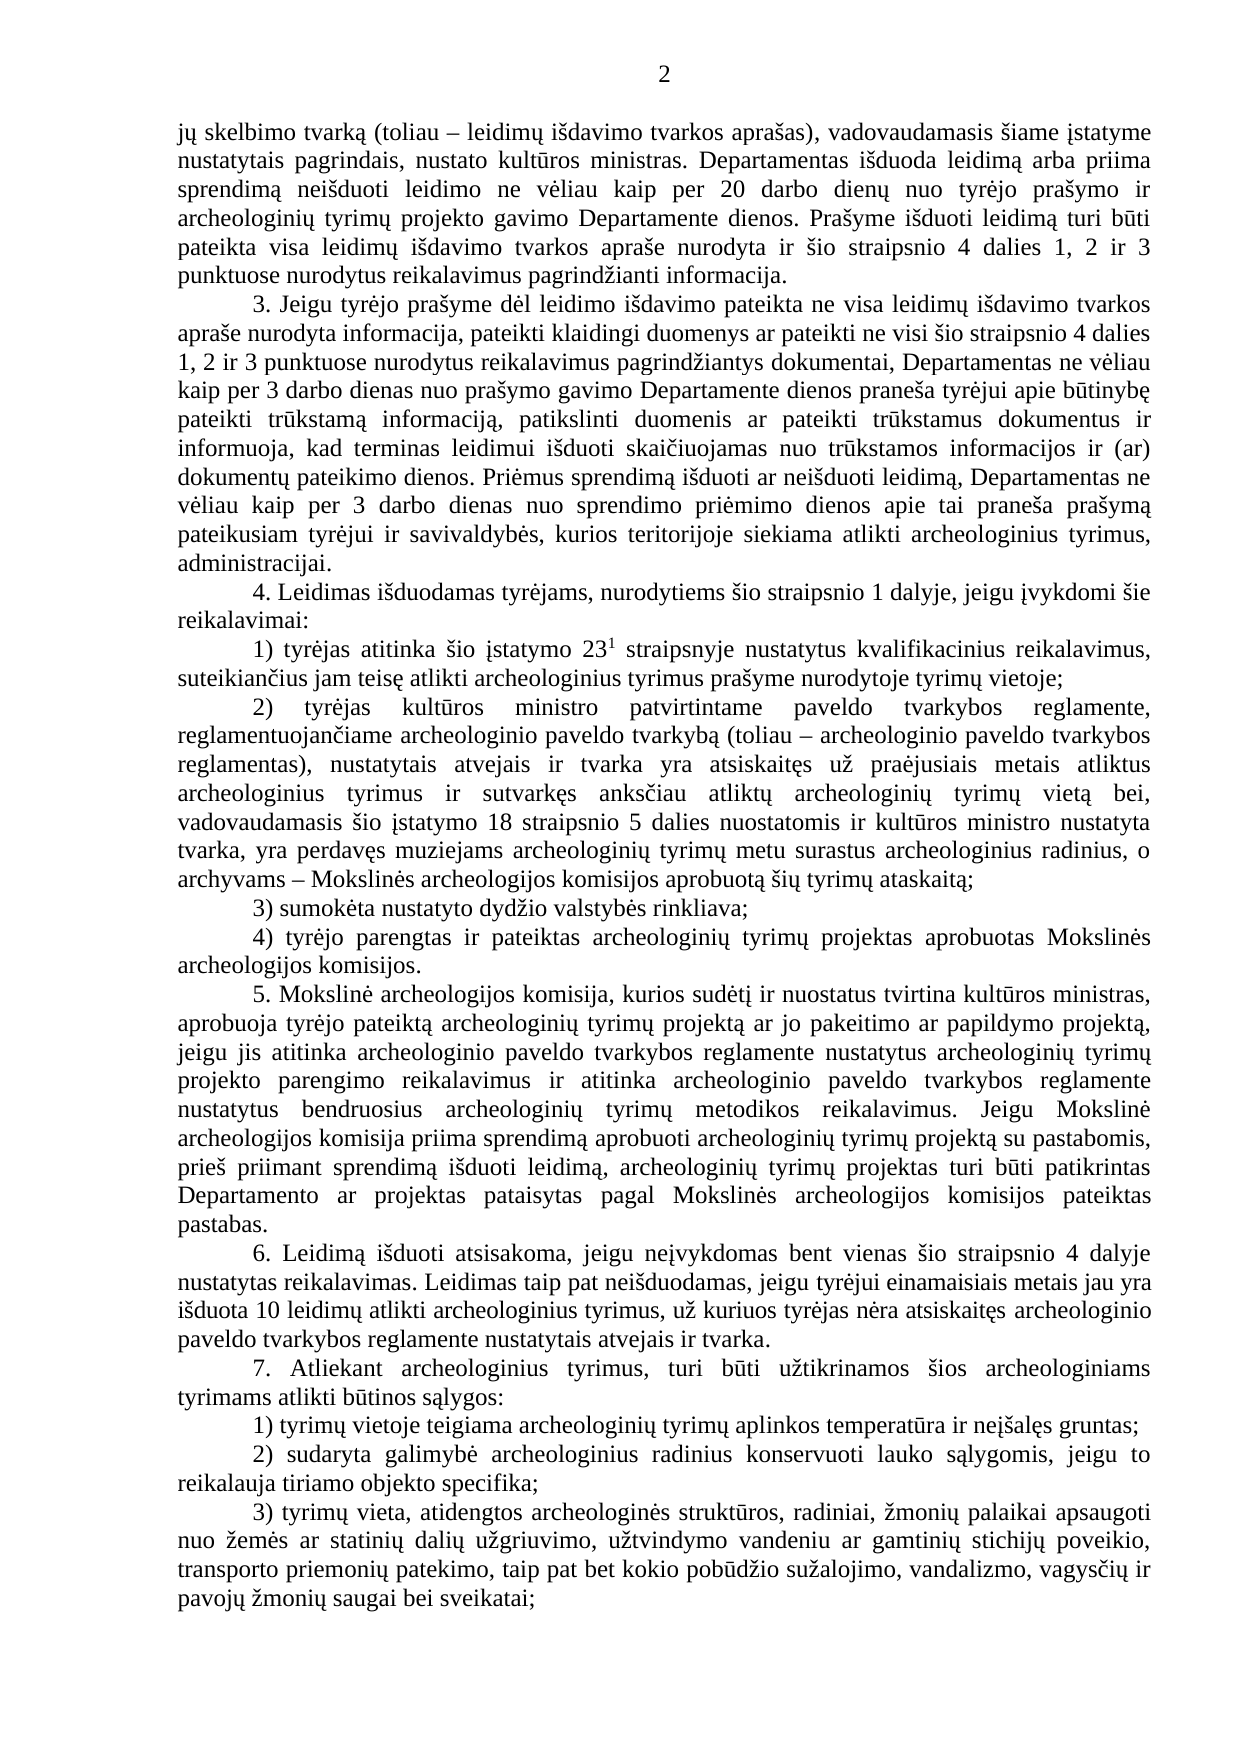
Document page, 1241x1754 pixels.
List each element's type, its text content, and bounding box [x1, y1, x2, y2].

text 3) tyrimų vieta, atidengtos archeologinės struktūros, radiniai, žmonių palaikai apsaugoti nuo žemės ar statinių dalių užgriuvimo, užtvindymo vandeniu ar gamtinių stichijų poveikio, transporto priemonių patekimo, taip pat bet kokio pobūdžio sužalojimo, vandalizmo, vagysčių ir pavojų žmonių saugai bei sveikatai; [177, 1497, 1152, 1612]
text 6. Leidimą išduoti atsisakoma, jeigu neįvykdomas bent vienas šio straipsnio 4 dalyje nustatytas reikalavimas. Leidimas taip pat neišduodamas, jeigu tyrėjui einamaisiais metais jau yra išduota 10 leidimų atlikti archeologinius tyrimus, už kuriuos tyrėjas nėra atsiskaitęs archeologinio paveldo tvarkybos reglamente nustatytais atvejais ir tvarka. [177, 1238, 1152, 1353]
text 7. Atliekant archeologinius tyrimus, turi būti užtikrinamos šios archeologiniams tyrimams atlikti būtinos sąlygos: [177, 1353, 1152, 1410]
text 1) tyrėjas atitinka šio įstatymo 231 straipsnyje nustatytus kvalifikacinius reikalavimus, suteikiančius jam teisę atlikti archeologinius tyrimus prašyme nurodytoje tyrimų vietoje; [177, 634, 1152, 692]
text 5. Mokslinė archeologijos komisija, kurios sudėtį ir nuostatus tvirtina kultūros ministras, aprobuoja tyrėjo pateiktą archeologinių tyrimų projektą ar jo pakeitimo ar papildymo projektą, jeigu jis atitinka archeologinio paveldo tvarkybos reglamente nustatytus archeologinių tyrimų projekto parengimo reikalavimus ir atitinka archeologinio paveldo tvarkybos reglamente nustatytus bendruosius archeologinių tyrimų metodikos reikalavimus. Jeigu Mokslinė archeologijos komisija priima sprendimą aprobuoti archeologinių tyrimų projektą su pastabomis, prieš priimant sprendimą išduoti leidimą, archeologinių tyrimų projektas turi būti patikrintas Departamento ar projektas pataisytas pagal Mokslinės archeologijos komisijos pateiktas pastabas. [177, 979, 1152, 1238]
text 2) sudaryta galimybė archeologinius radinius konservuoti lauko sąlygomis, jeigu to reikalauja tiriamo objekto specifika; [177, 1439, 1152, 1497]
text 3. Jeigu tyrėjo prašyme dėl leidimo išdavimo pateikta ne visa leidimų išdavimo tvarkos apraše nurodyta informacija, pateikti klaidingi duomenys ar pateikti ne visi šio straipsnio 4 dalies 1, 2 ir 3 punktuose nurodytus reikalavimus pagrindžiantys dokumentai, Departamentas ne vėliau kaip per 3 darbo dienas nuo prašymo gavimo Departamente dienos praneša tyrėjui apie būtinybę pateikti trūkstamą informaciją, patikslinti duomenis ar pateikti trūkstamus dokumentus ir informuoja, kad terminas leidimui išduoti skaičiuojamas nuo trūkstamos informacijos ir (ar) dokumentų pateikimo dienos. Priėmus sprendimą išduoti ar neišduoti leidimą, Departamentas ne vėliau kaip per 3 darbo dienas nuo sprendimo priėmimo dienos apie tai praneša prašymą pateikusiam tyrėjui ir savivaldybės, kurios teritorijoje siekiama atlikti archeologinius tyrimus, administracijai. [177, 289, 1152, 577]
text 1) tyrimų vietoje teigiama archeologinių tyrimų aplinkos temperatūra ir neįšalęs gruntas; [177, 1410, 1152, 1439]
text jų skelbimo tvarką (toliau – leidimų išdavimo tvarkos aprašas), vadovaudamasis šiame įstatyme nustatytais pagrindais, nustato kultūros ministras. Departamentas išduoda leidimą arba priima sprendimą neišduoti leidimo ne vėliau kaip per 20 darbo dienų nuo tyrėjo prašymo ir archeologinių tyrimų projekto gavimo Departamente dienos. Prašyme išduoti leidimą turi būti pateikta visa leidimų išdavimo tvarkos apraše nurodyta ir šio straipsnio 4 dalies 1, 2 ir 3 punktuose nurodytus reikalavimus pagrindžianti informacija. [177, 117, 1152, 289]
text 2) tyrėjas kultūros ministro patvirtintame paveldo tvarkybos reglamente, reglamentuojančiame archeologinio paveldo tvarkybą (toliau – archeologinio paveldo tvarkybos reglamentas), nustatytais atvejais ir tvarka yra atsiskaitęs už praėjusiais metais atliktus archeologinius tyrimus ir sutvarkęs anksčiau atliktų archeologinių tyrimų vietą bei, vadovaudamasis šio įstatymo 18 straipsnio 5 dalies nuostatomis ir kultūros ministro nustatyta tvarka, yra perdavęs muziejams archeologinių tyrimų metu surastus archeologinius radinius, o archyvams – Mokslinės archeologijos komisijos aprobuotą šių tyrimų ataskaitą; [177, 692, 1152, 893]
text 4) tyrėjo parengtas ir pateiktas archeologinių tyrimų projektas aprobuotas Mokslinės archeologijos komisijos. [177, 922, 1152, 979]
text 4. Leidimas išduodamas tyrėjams, nurodytiems šio straipsnio 1 dalyje, jeigu įvykdomi šie reikalavimai: [177, 577, 1152, 634]
text 3) sumokėta nustatyto dydžio valstybės rinkliava; [177, 893, 1152, 922]
